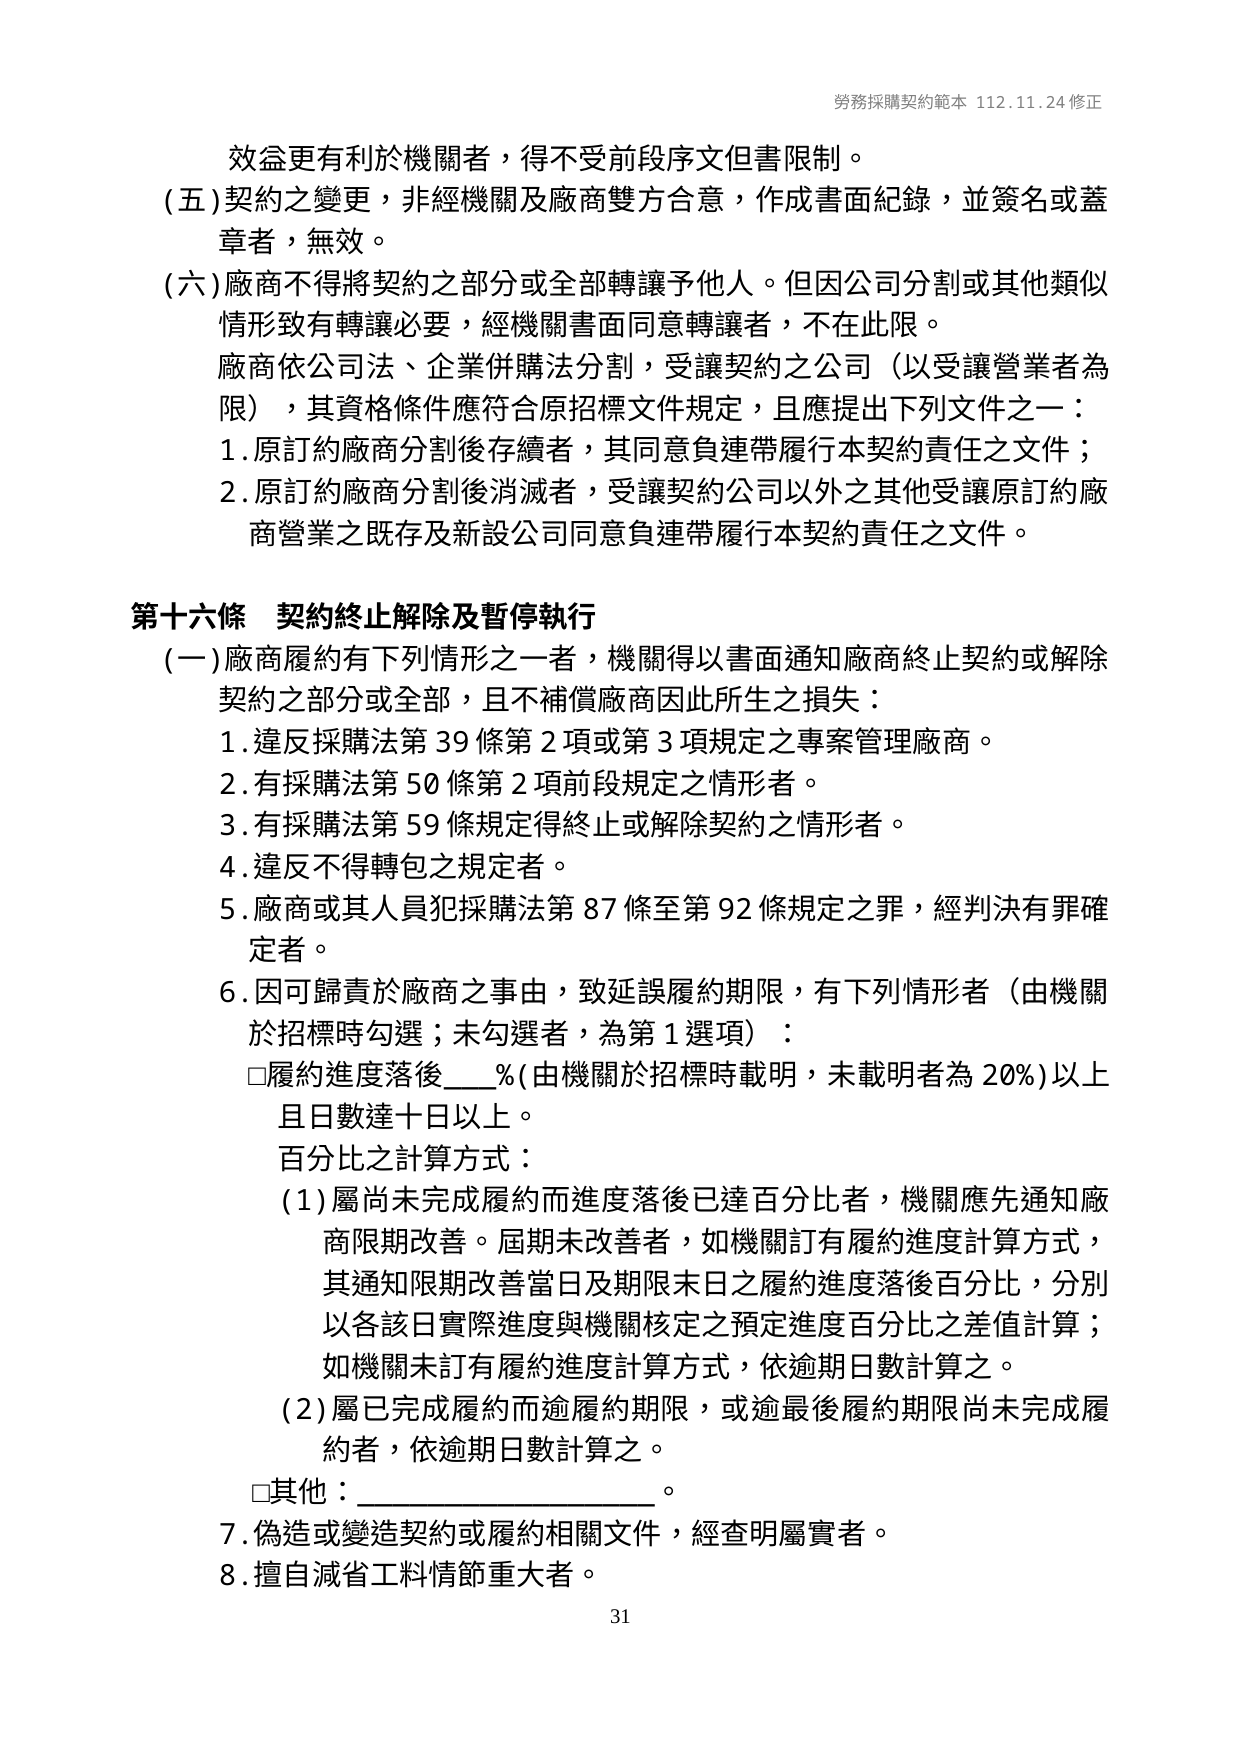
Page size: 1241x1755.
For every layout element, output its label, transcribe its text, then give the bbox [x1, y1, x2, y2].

text 百分比之計算方式： [277, 1136, 1110, 1177]
text □履約進度落後___%(由機關於招標時載明，未載明者為20%)以上，且日數達十日以上。 [248, 1052, 1110, 1136]
text (一)廠商履約有下列情形之一者，機關得以書面通知廠商終止契約或解除契約之部分或全部，且不補償廠商因此所生之損失： [159, 636, 1110, 719]
text 2.有採購法第50條第2項前段規定之情形者。 [218, 761, 1110, 802]
text 效益更有利於機關者，得不受前段序文但書限制。 [229, 136, 1110, 177]
text □其他：_________________。 [252, 1469, 1110, 1511]
text 6.因可歸責於廠商之事由，致延誤履約期限，有下列情形者（由機關於招標時勾選；未勾選者，為第1選項）： [218, 969, 1110, 1052]
text (2)屬已完成履約而逾履約期限，或逾最後履約期限尚未完成履約者，依逾期日數計算之。 [277, 1386, 1110, 1469]
text 1.原訂約廠商分割後存續者，其同意負連帶履行本契約責任之文件； [218, 427, 1110, 469]
text 3.有採購法第59條規定得終止或解除契約之情形者。 [218, 802, 1110, 844]
text 1.違反採購法第39條第2項或第3項規定之專案管理廠商。 [218, 719, 1110, 761]
text 5.廠商或其人員犯採購法第87條至第92條規定之罪，經判決有罪確定者。 [218, 886, 1110, 969]
text 7.偽造或變造契約或履約相關文件，經查明屬實者。 [218, 1511, 1110, 1552]
text 8.擅自減省工料情節重大者。 [218, 1552, 1110, 1594]
text (五)契約之變更，非經機關及廠商雙方合意，作成書面紀錄，並簽名或蓋章者，無效。 [159, 177, 1110, 261]
text (1)屬尚未完成履約而進度落後已達百分比者，機關應先通知廠商限期改善。屆期未改善者，如機關訂有履約進度計算方式，其通知限期改善當日及期限末日之履約進度落後百分比，分別以各該日實際進度與機關核定之預定進度百分比之差值計算；如機關未訂有履約進度計算方式，依逾期日數計算之。 [277, 1177, 1110, 1386]
text 2.原訂約廠商分割後消滅者，受讓契約公司以外之其他受讓原訂約廠商營業之既存及新設公司同意負連帶履行本契約責任之文件。 [218, 469, 1110, 552]
text 4.違反不得轉包之規定者。 [218, 844, 1110, 886]
text (六)廠商不得將契約之部分或全部轉讓予他人。但因公司分割或其他類似情形致有轉讓必要，經機關書面同意轉讓者，不在此限。 [159, 261, 1110, 344]
text 第十六條 契約終止解除及暫停執行 [130, 594, 1110, 636]
text 廠商依公司法、企業併購法分割，受讓契約之公司（以受讓營業者為限），其資格條件應符合原招標文件規定，且應提出下列文件之一： [217, 344, 1110, 427]
